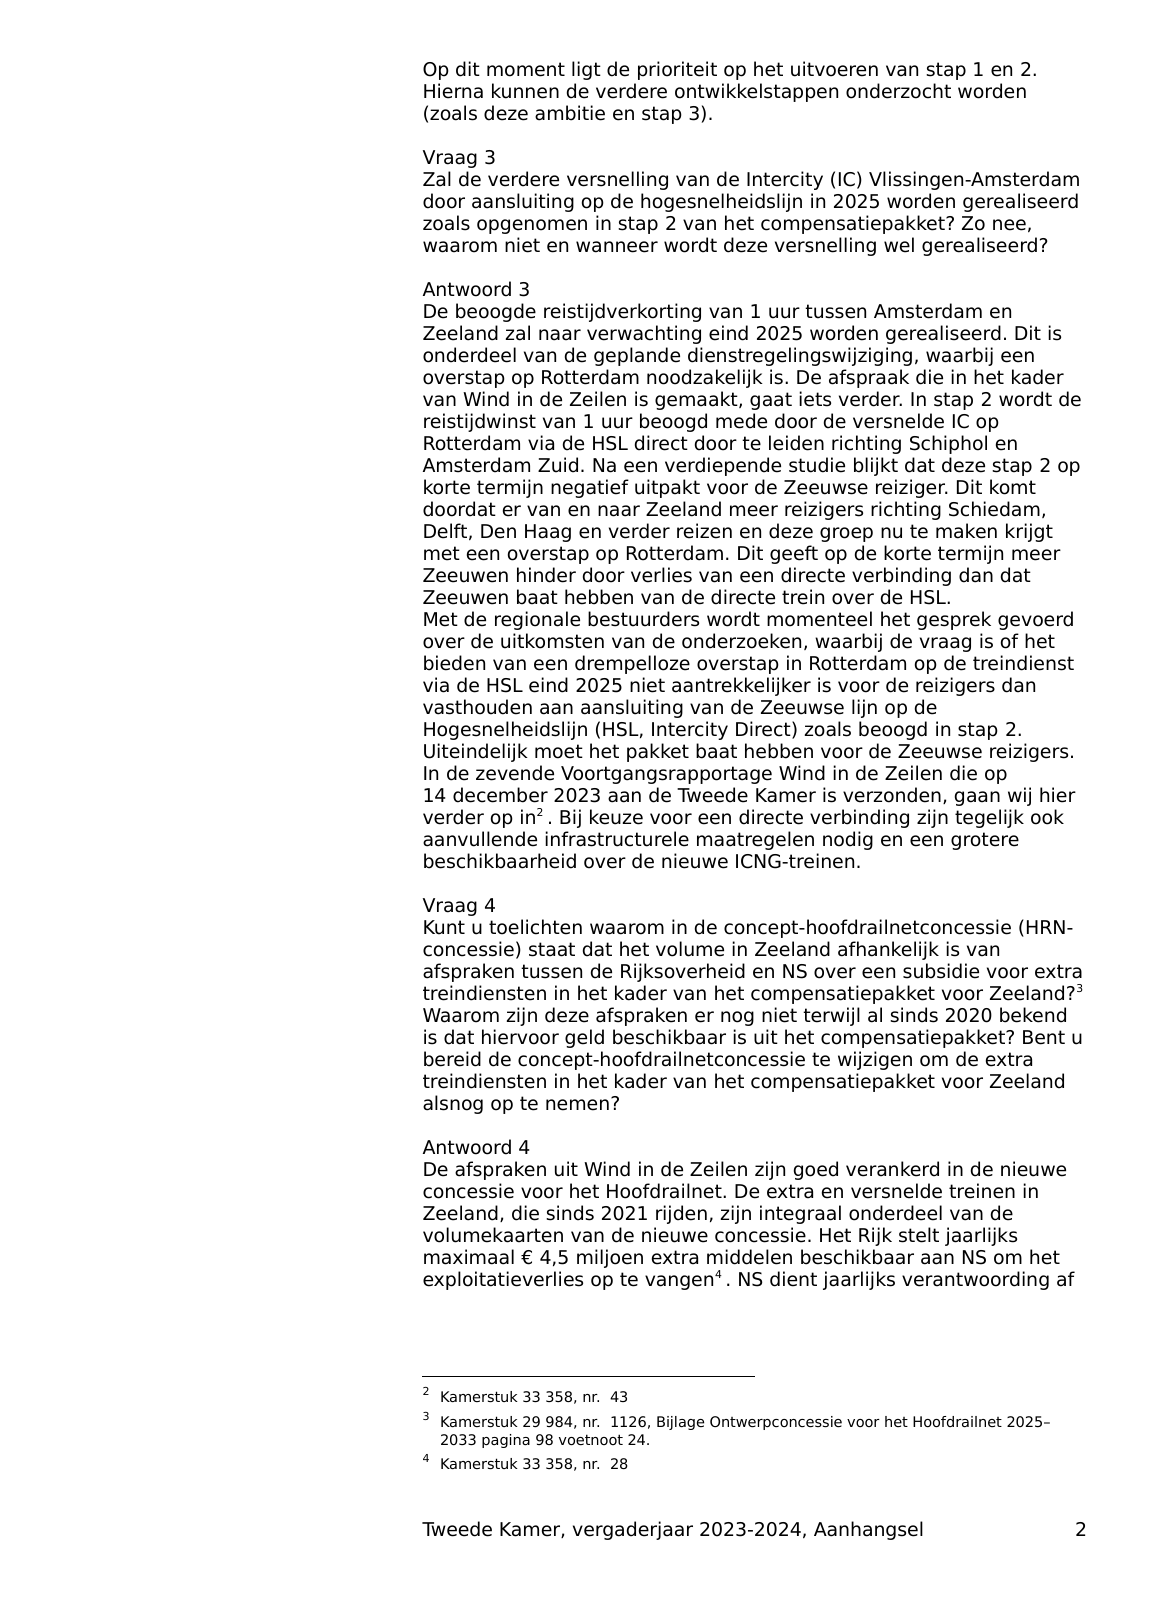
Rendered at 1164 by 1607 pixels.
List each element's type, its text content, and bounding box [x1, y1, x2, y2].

text Antwoord 4 [422, 1137, 1087, 1159]
text Vraag 3 [422, 147, 1087, 169]
text De beoogde reistijdverkorting van 1 uur tussen Amsterdam en Zeeland zal naar verwachting eind 2025 worden gerealiseerd. Dit is onderdeel van de geplande dienstregelingswijziging, waarbij een overstap op Rotterdam noodzakelijk is. De afspraak die in het kader van Wind in de Zeilen is gemaakt, gaat iets verder. In stap 2 wordt de reistijdwinst van 1 uur beoogd mede door de versnelde IC op Rotterdam via de HSL direct door te leiden richting Schiphol en Amsterdam Zuid. Na een verdiepende studie blijkt dat deze stap 2 op korte termijn negatief uitpakt voor de Zeeuwse reiziger. Dit komt doordat er van en naar Zeeland meer reizigers richting Schiedam, Delft, Den Haag en verder reizen en deze groep nu te maken krijgt met een overstap op Rotterdam. Dit geeft op de korte termijn meer Zeeuwen hinder door verlies van een directe verbinding dan dat Zeeuwen baat hebben van de directe trein over de HSL. [422, 301, 1087, 609]
text Kamerstuk 29 984, nr. 1126, Bijlage Ontwerpconcessie voor het Hoofdrailnet 2025–2033 pagina 98 voetnoot 24. [422, 1410, 1087, 1449]
text Antwoord 3 [422, 279, 1087, 301]
text Vraag 4 [422, 895, 1087, 917]
text In de zevende Voortgangsrapportage Wind in de Zeilen die op 14 december 2023 aan de Tweede Kamer is verzonden, gaan wij hier verder op in. Bij keuze voor een directe verbinding zijn tegelijk ook aanvullende infrastructurele maatregelen nodig en een grotere beschikbaarheid over de nieuwe ICNG-treinen. [422, 763, 1087, 873]
text Kamerstuk 33 358, nr. 28 [422, 1452, 1087, 1474]
text Zal de verdere versnelling van de Intercity (IC) Vlissingen-Amsterdam door aansluiting op de hogesnelheidslijn in 2025 worden gerealiseerd zoals opgenomen in stap 2 van het compensatiepakket? Zo nee, waarom niet en wanneer wordt deze versnelling wel gerealiseerd? [422, 169, 1087, 257]
text Op dit moment ligt de prioriteit op het uitvoeren van stap 1 en 2. Hierna kunnen de verdere ontwikkelstappen onderzocht worden (zoals deze ambitie en stap 3). [422, 59, 1087, 125]
text Kunt u toelichten waarom in de concept-hoofdrailnetconcessie (HRN-concessie) staat dat het volume in Zeeland afhankelijk is van afspraken tussen de Rijksoverheid en NS over een subsidie voor extra treindiensten in het kader van het compensatiepakket voor Zeeland? Waarom zijn deze afspraken er nog niet terwijl al sinds 2020 bekend is dat hiervoor geld beschikbaar is uit het compensatiepakket? Bent u bereid de concept-hoofdrailnetconcessie te wijzigen om de extra treindiensten in het kader van het compensatiepakket voor Zeeland alsnog op te nemen? [422, 917, 1087, 1115]
text Met de regionale bestuurders wordt momenteel het gesprek gevoerd over de uitkomsten van de onderzoeken, waarbij de vraag is of het bieden van een drempelloze overstap in Rotterdam op de treindienst via de HSL eind 2025 niet aantrekkelijker is voor de reizigers dan vasthouden aan aansluiting van de Zeeuwse lijn op de Hogesnelheidslijn (HSL, Intercity Direct) zoals beoogd in stap 2. Uiteindelijk moet het pakket baat hebben voor de Zeeuwse reizigers. [422, 609, 1087, 763]
text De afspraken uit Wind in de Zeilen zijn goed verankerd in de nieuwe concessie voor het Hoofdrailnet. De extra en versnelde treinen in Zeeland, die sinds 2021 rijden, zijn integraal onderdeel van de volumekaarten van de nieuwe concessie. Het Rijk stelt jaarlijks maximaal € 4,5 miljoen extra middelen beschikbaar aan NS om het exploitatieverlies op te vangen. NS dient jaarlijks verantwoording af [422, 1159, 1087, 1291]
text Kamerstuk 33 358, nr. 43 [422, 1385, 1087, 1407]
